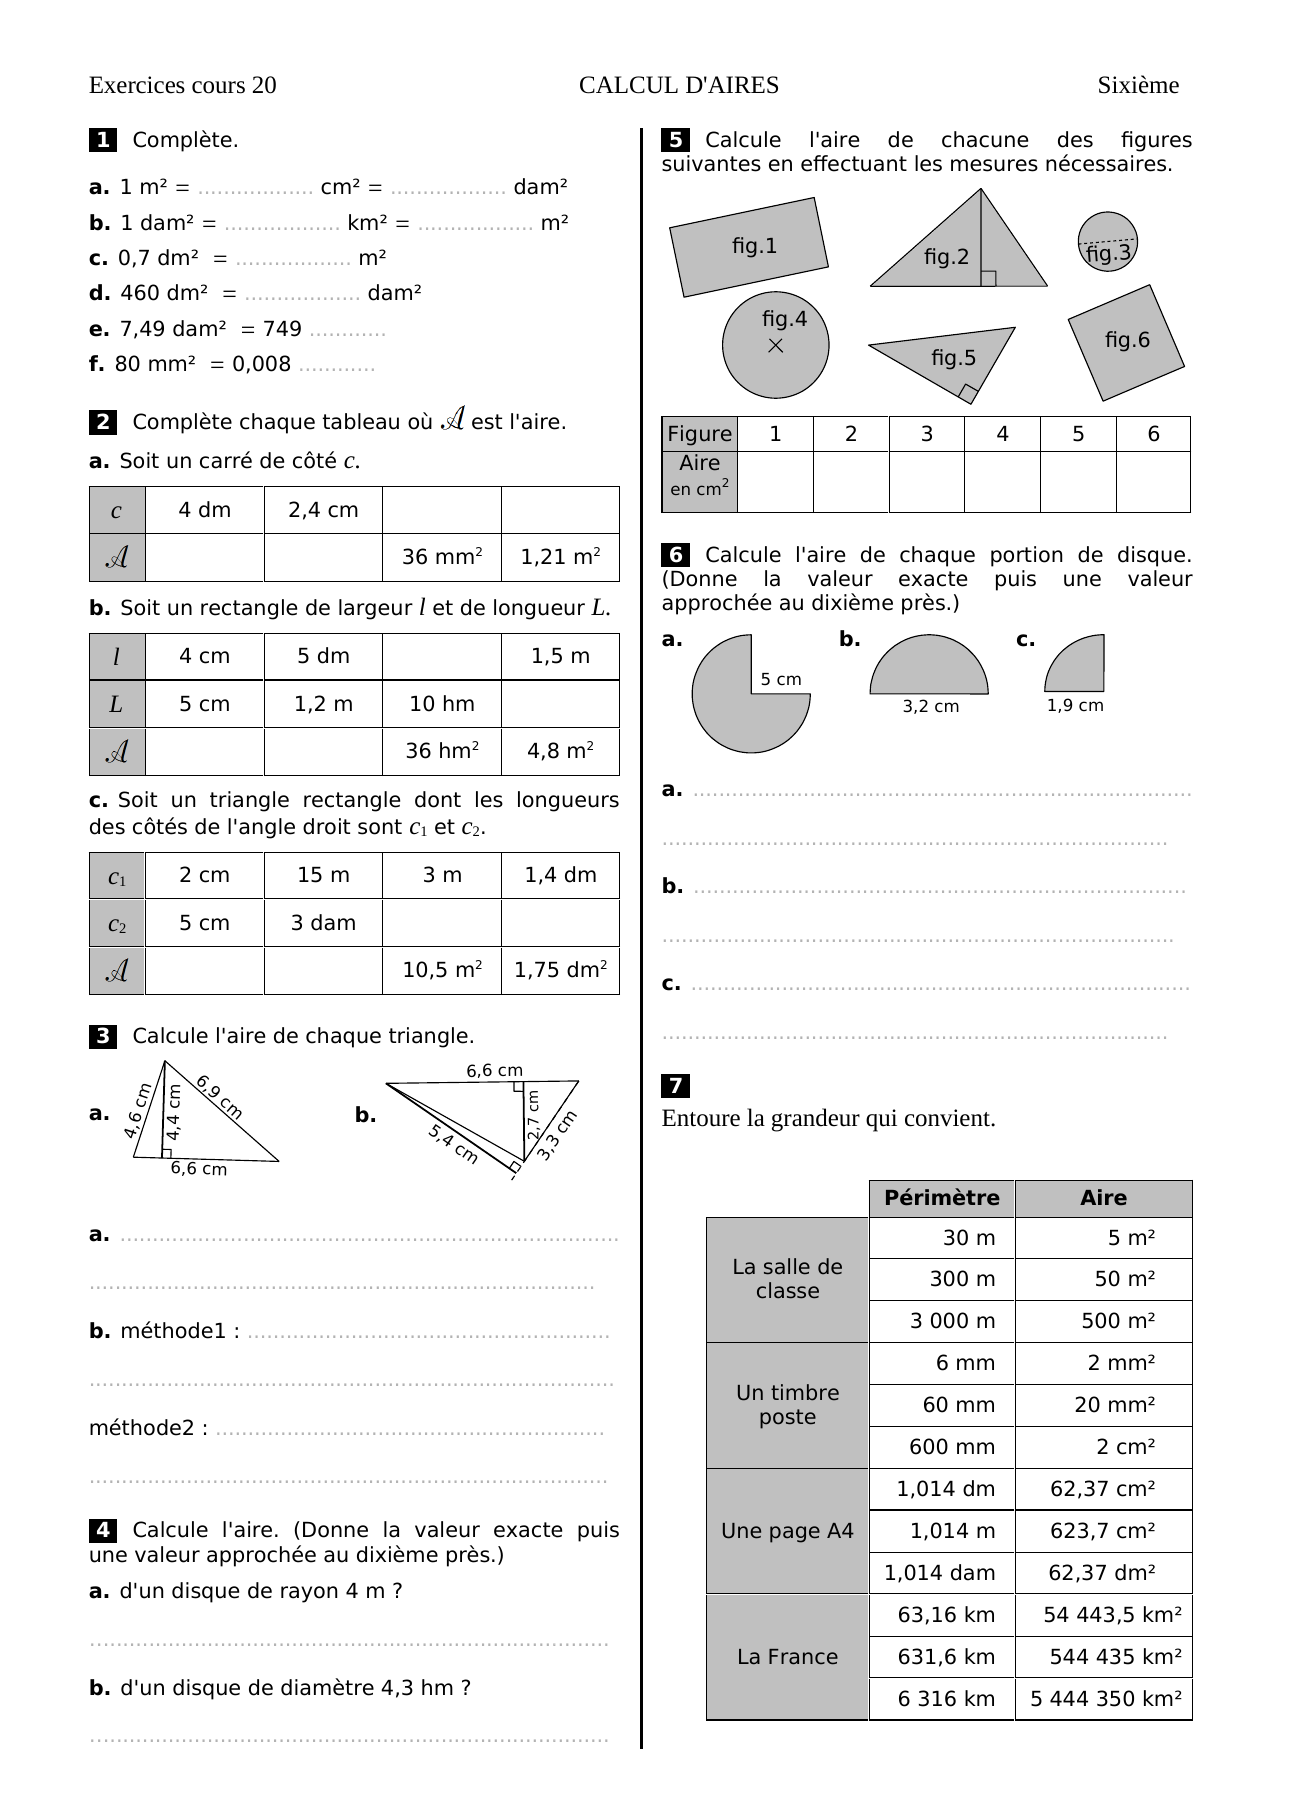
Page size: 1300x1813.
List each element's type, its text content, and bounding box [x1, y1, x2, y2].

list 460 dm² = .................. dam² [88, 270, 620, 306]
list Soit un carré de côté c. [88, 446, 620, 474]
table_cell [890, 452, 964, 512]
table_header 6 [1117, 417, 1190, 451]
table_header 2,4 cm [265, 487, 382, 533]
list Calcule l'aire. (Donne la valeur exacte puis une valeur approchée au dixième près.) [88, 1518, 620, 1567]
table_cell [502, 900, 619, 946]
table_cell 1,014 m [870, 1511, 1014, 1552]
table_cell La France [707, 1595, 868, 1719]
table_cell 544 435 km² [1016, 1637, 1192, 1677]
picture [440, 405, 465, 430]
table_header 54 443,5 km² [1016, 1595, 1192, 1636]
table_header 1,4 dm [502, 853, 619, 898]
table_cell 1,2 m [265, 681, 382, 727]
list ........................................................................................................................................................... [661, 971, 1193, 1044]
table_cell [661, 1469, 706, 1594]
table_cell 10,5 m2 [383, 948, 501, 994]
table_cell [661, 1595, 706, 1721]
table_header [383, 487, 501, 533]
table_header [383, 634, 501, 679]
table_header 1 [738, 417, 813, 451]
table_cell [265, 534, 382, 581]
list d'un disque de rayon 4 m ? [88, 1579, 620, 1603]
table_cell [90, 729, 145, 775]
table_cell [1117, 452, 1190, 512]
list 0,7 dm² = .................. m² [88, 235, 620, 270]
table_header 1,5 m [502, 634, 619, 679]
picture [105, 958, 129, 982]
table_cell [146, 948, 263, 994]
table_cell 623,7 cm² [1016, 1511, 1192, 1552]
table_cell [814, 452, 888, 512]
table_cell La salle de classe [707, 1218, 868, 1342]
table_cell 5 cm [146, 900, 263, 946]
table_header 30 m [870, 1218, 1014, 1258]
list Soit un rectangle de largeur l et de longueur L. [88, 593, 620, 621]
table_cell L [90, 681, 145, 727]
table_header 6 mm [870, 1343, 1014, 1384]
table_header 2 mm² [1016, 1343, 1192, 1384]
list d'un disque de diamètre 4,3 hm ? [88, 1676, 620, 1700]
table_header [502, 487, 619, 533]
table_cell [146, 729, 263, 775]
table_header Aire [1016, 1181, 1192, 1217]
table_cell [661, 1343, 706, 1469]
table_cell 50 m² [1016, 1259, 1192, 1300]
table_cell [1041, 452, 1116, 512]
list 1 dam² = .................. km² = .................. m² [88, 199, 620, 235]
table_cell 10 hm [383, 681, 501, 727]
table_header 5 m² [1016, 1218, 1192, 1258]
table_header Périmètre [870, 1181, 1014, 1217]
table_cell 300 m [870, 1259, 1014, 1300]
table_cell [738, 452, 813, 512]
table_header 4 cm [146, 634, 263, 679]
list ........................................................................................................................................................... [88, 1222, 620, 1295]
text …............................................................................. [88, 1712, 620, 1747]
table_cell [265, 729, 382, 775]
picture [105, 545, 129, 568]
table_cell 6 316 km [870, 1679, 1014, 1719]
table_cell 62,37 dm² [1016, 1553, 1192, 1593]
table_cell [90, 948, 144, 994]
table_header 3 m [383, 853, 501, 898]
table_cell 1,014 dam [870, 1553, 1014, 1593]
table_cell 36 hm2 [383, 729, 501, 775]
table_cell 60 mm [870, 1385, 1014, 1426]
table_header 63,16 km [870, 1595, 1014, 1636]
table_cell [265, 948, 382, 994]
table_header 5 [1041, 417, 1116, 451]
table_cell 4,8 m2 [502, 729, 619, 775]
table_cell 2 cm² [1016, 1427, 1192, 1468]
table_cell 36 mm2 [383, 534, 501, 581]
table_cell [146, 534, 263, 581]
table_cell 500 m² [1016, 1301, 1192, 1342]
table_header 62,37 cm² [1016, 1469, 1192, 1509]
table_header c [90, 487, 145, 533]
table_header 15 m [265, 853, 382, 898]
list Calcule l'aire de chacune des figures suivantes en effectuant les mesures nécessaires. [661, 128, 1193, 177]
table_header Figure [663, 417, 737, 451]
table_cell 1,21 m2 [502, 534, 619, 581]
picture [105, 739, 129, 763]
table_cell 5 444 350 km² [1016, 1679, 1192, 1719]
table_cell 1,75 dm2 [502, 948, 619, 994]
table_header [661, 1180, 868, 1217]
table_header 4 dm [146, 487, 263, 533]
table_header 2 [814, 417, 888, 451]
table_cell 631,6 km [870, 1637, 1014, 1677]
list Complète. [117, 128, 620, 152]
text …............................................................................. [88, 1627, 620, 1652]
list .................................................................................méthode2 : ............................................................ [88, 1368, 620, 1440]
table_header 1,014 dm [870, 1469, 1014, 1509]
table_cell c2 [90, 900, 144, 946]
list Complète chaque tableau où est l'aire. [88, 406, 620, 435]
table_cell 5 cm [146, 681, 263, 727]
list Entoure la grandeur qui convient. [661, 1104, 1193, 1132]
list ........................................................................................................................................................... [661, 874, 1193, 947]
table_header 5 dm [265, 634, 382, 679]
list ........................................................................................................................................................... [661, 777, 1193, 850]
list 7,49 dam² = 749 ............ [88, 306, 620, 341]
table_cell [90, 534, 145, 581]
table_cell Aire en cm2 [663, 452, 737, 512]
table_cell 3 dam [265, 900, 382, 946]
table_header l [90, 634, 145, 679]
list Calcule l'aire de chaque triangle. [117, 1025, 620, 1049]
list ................................................................................ [88, 1465, 620, 1489]
table_cell Une page A4 [707, 1469, 868, 1593]
table_cell 600 mm [870, 1427, 1014, 1468]
table_cell [383, 900, 501, 946]
table_header 2 cm [146, 853, 263, 898]
list 80 mm² = 0,008 ............ [88, 341, 620, 377]
list méthode1 : ........................................................ [88, 1319, 620, 1343]
list Calcule l'aire de chaque portion de disque. (Donne la valeur exacte puis une valeur approchée au dixième près.) [661, 543, 1193, 616]
table_cell 20 mm² [1016, 1385, 1192, 1426]
table_cell Un timbre poste [707, 1343, 868, 1468]
list 1 m² = .................. cm² = .................. dam² [88, 164, 620, 199]
table_header 4 [965, 417, 1040, 451]
list Soit un triangle rectangle dont les longueurs des côtés de l'angle droit sont c1 et c2. [88, 788, 620, 840]
table_cell [965, 452, 1040, 512]
table_header c1 [90, 853, 144, 898]
table_cell [661, 1217, 706, 1343]
table_cell [502, 681, 619, 727]
table_header 3 [890, 417, 964, 451]
table_cell 3 000 m [870, 1301, 1014, 1342]
